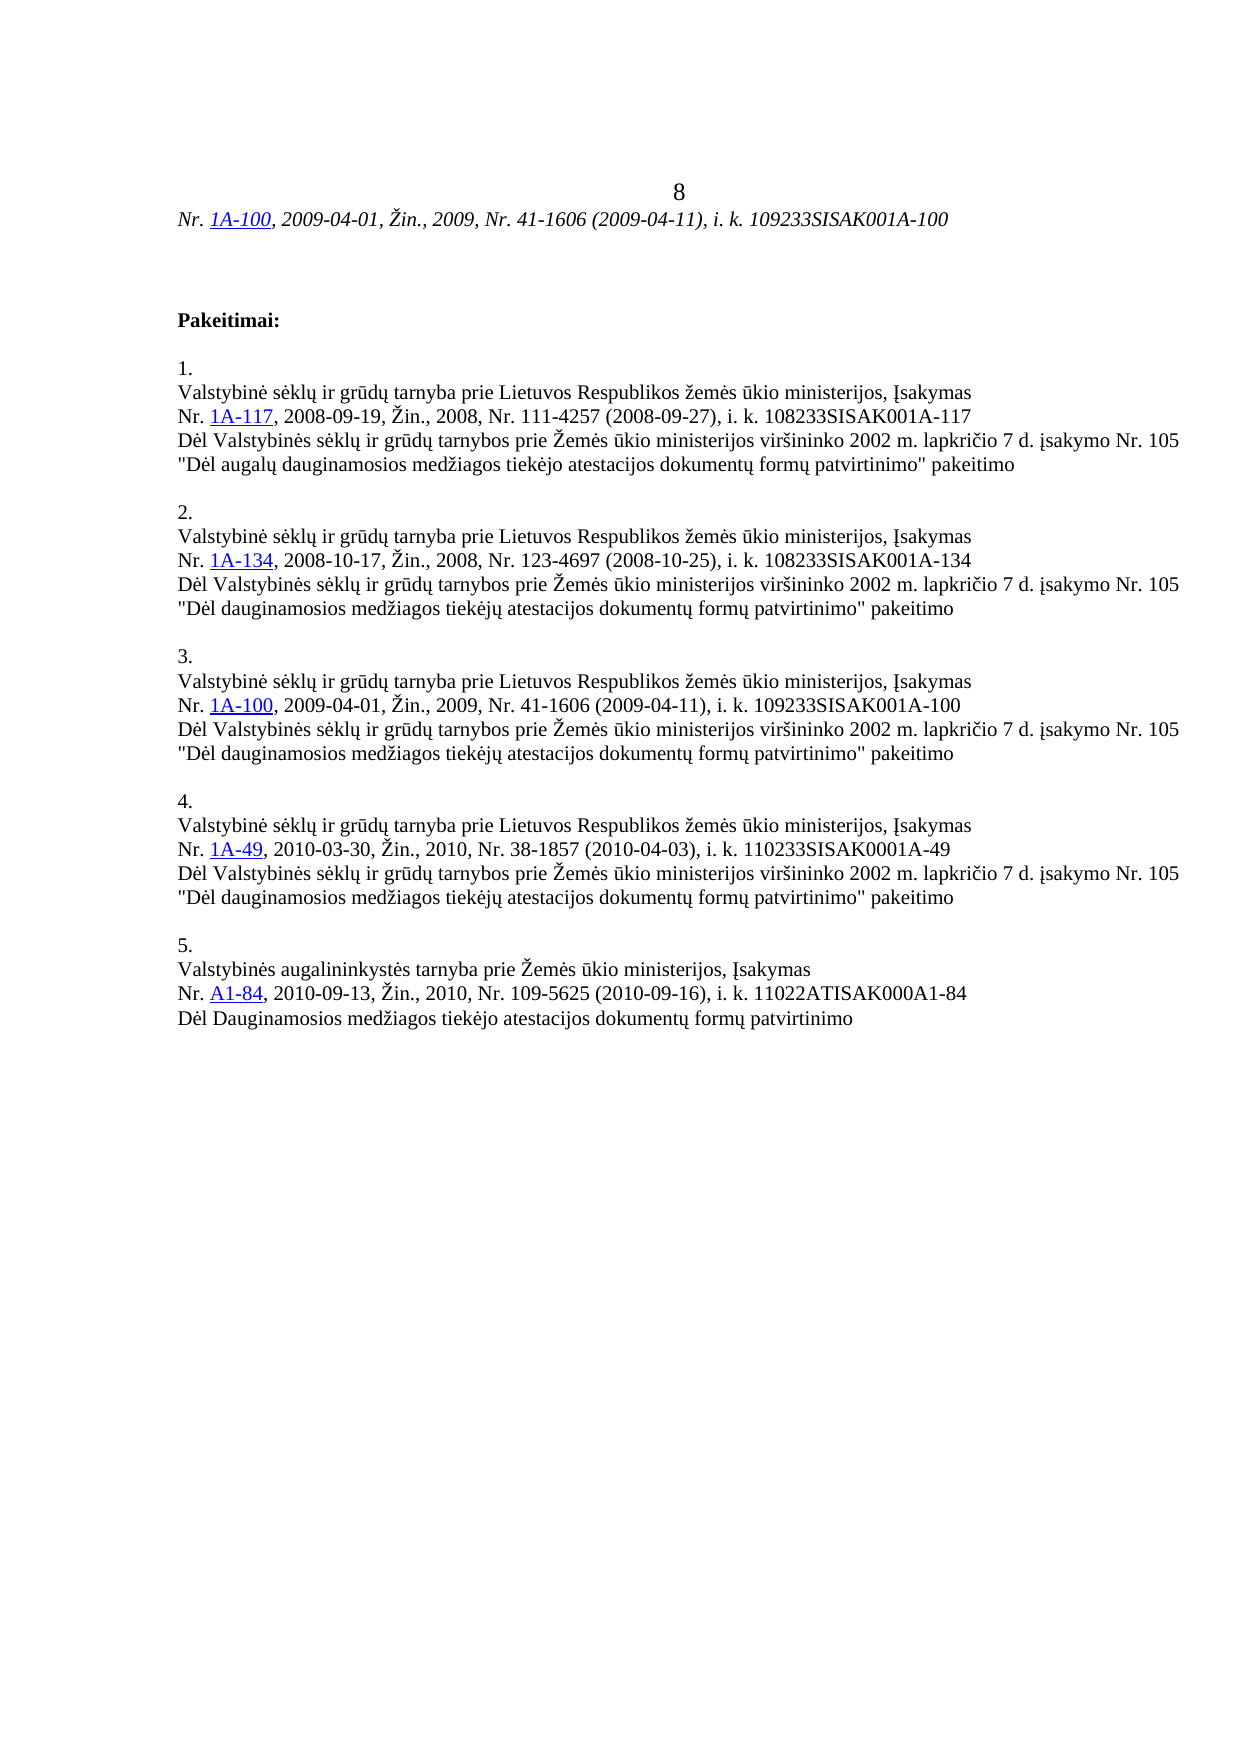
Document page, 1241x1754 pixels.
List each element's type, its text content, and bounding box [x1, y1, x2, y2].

text Nr. A1-84, 2010-09-13, Žin., 2010, Nr. 109-5625 (2010-09-16), i. k. 11022ATISAK000A1-84 [177, 981, 1181, 1005]
text Nr. 1A-117, 2008-09-19, Žin., 2008, Nr. 111-4257 (2008-09-27), i. k. 108233SISAK001A-117 [177, 404, 1181, 428]
text Nr. 1A-134, 2008-10-17, Žin., 2008, Nr. 123-4697 (2008-10-25), i. k. 108233SISAK001A-134 [177, 548, 1181, 572]
text Valstybinė sėklų ir grūdų tarnyba prie Lietuvos Respublikos žemės ūkio ministerijos, Įsakymas [177, 668, 1181, 693]
text Dėl Valstybinės sėklų ir grūdų tarnybos prie Žemės ūkio ministerijos viršininko 2002 m. lapkričio 7 d. įsakymo Nr. 105 "Dėl dauginamosios medžiagos tiekėjų atestacijos dokumentų formų patvirtinimo" pakeitimo [177, 717, 1181, 765]
text Valstybinės augalininkystės tarnyba prie Žemės ūkio ministerijos, Įsakymas [177, 957, 1181, 981]
text Dėl Valstybinės sėklų ir grūdų tarnybos prie Žemės ūkio ministerijos viršininko 2002 m. lapkričio 7 d. įsakymo Nr. 105 "Dėl augalų dauginamosios medžiagos tiekėjo atestacijos dokumentų formų patvirtinimo" pakeitimo [177, 428, 1181, 476]
text 2. [177, 500, 1181, 524]
text 1. [177, 356, 1181, 380]
text Nr. 1A-100, 2009-04-01, Žin., 2009, Nr. 41-1606 (2009-04-11), i. k. 109233SISAK001A-100 [177, 207, 1181, 231]
text Dėl Valstybinės sėklų ir grūdų tarnybos prie Žemės ūkio ministerijos viršininko 2002 m. lapkričio 7 d. įsakymo Nr. 105 "Dėl dauginamosios medžiagos tiekėjų atestacijos dokumentų formų patvirtinimo" pakeitimo [177, 572, 1181, 620]
text Nr. 1A-49, 2010-03-30, Žin., 2010, Nr. 38-1857 (2010-04-03), i. k. 110233SISAK0001A-49 [177, 837, 1181, 861]
text 4. [177, 789, 1181, 813]
text Dėl Valstybinės sėklų ir grūdų tarnybos prie Žemės ūkio ministerijos viršininko 2002 m. lapkričio 7 d. įsakymo Nr. 105 "Dėl dauginamosios medžiagos tiekėjų atestacijos dokumentų formų patvirtinimo" pakeitimo [177, 861, 1181, 909]
text Dėl Dauginamosios medžiagos tiekėjo atestacijos dokumentų formų patvirtinimo [177, 1005, 1181, 1029]
text Nr. 1A-100, 2009-04-01, Žin., 2009, Nr. 41-1606 (2009-04-11), i. k. 109233SISAK001A-100 [177, 693, 1181, 717]
text 5. [177, 933, 1181, 957]
text Pakeitimai: [177, 308, 1181, 332]
text Valstybinė sėklų ir grūdų tarnyba prie Lietuvos Respublikos žemės ūkio ministerijos, Įsakymas [177, 380, 1181, 404]
text Valstybinė sėklų ir grūdų tarnyba prie Lietuvos Respublikos žemės ūkio ministerijos, Įsakymas [177, 813, 1181, 837]
text Valstybinė sėklų ir grūdų tarnyba prie Lietuvos Respublikos žemės ūkio ministerijos, Įsakymas [177, 524, 1181, 548]
text 3. [177, 644, 1181, 668]
